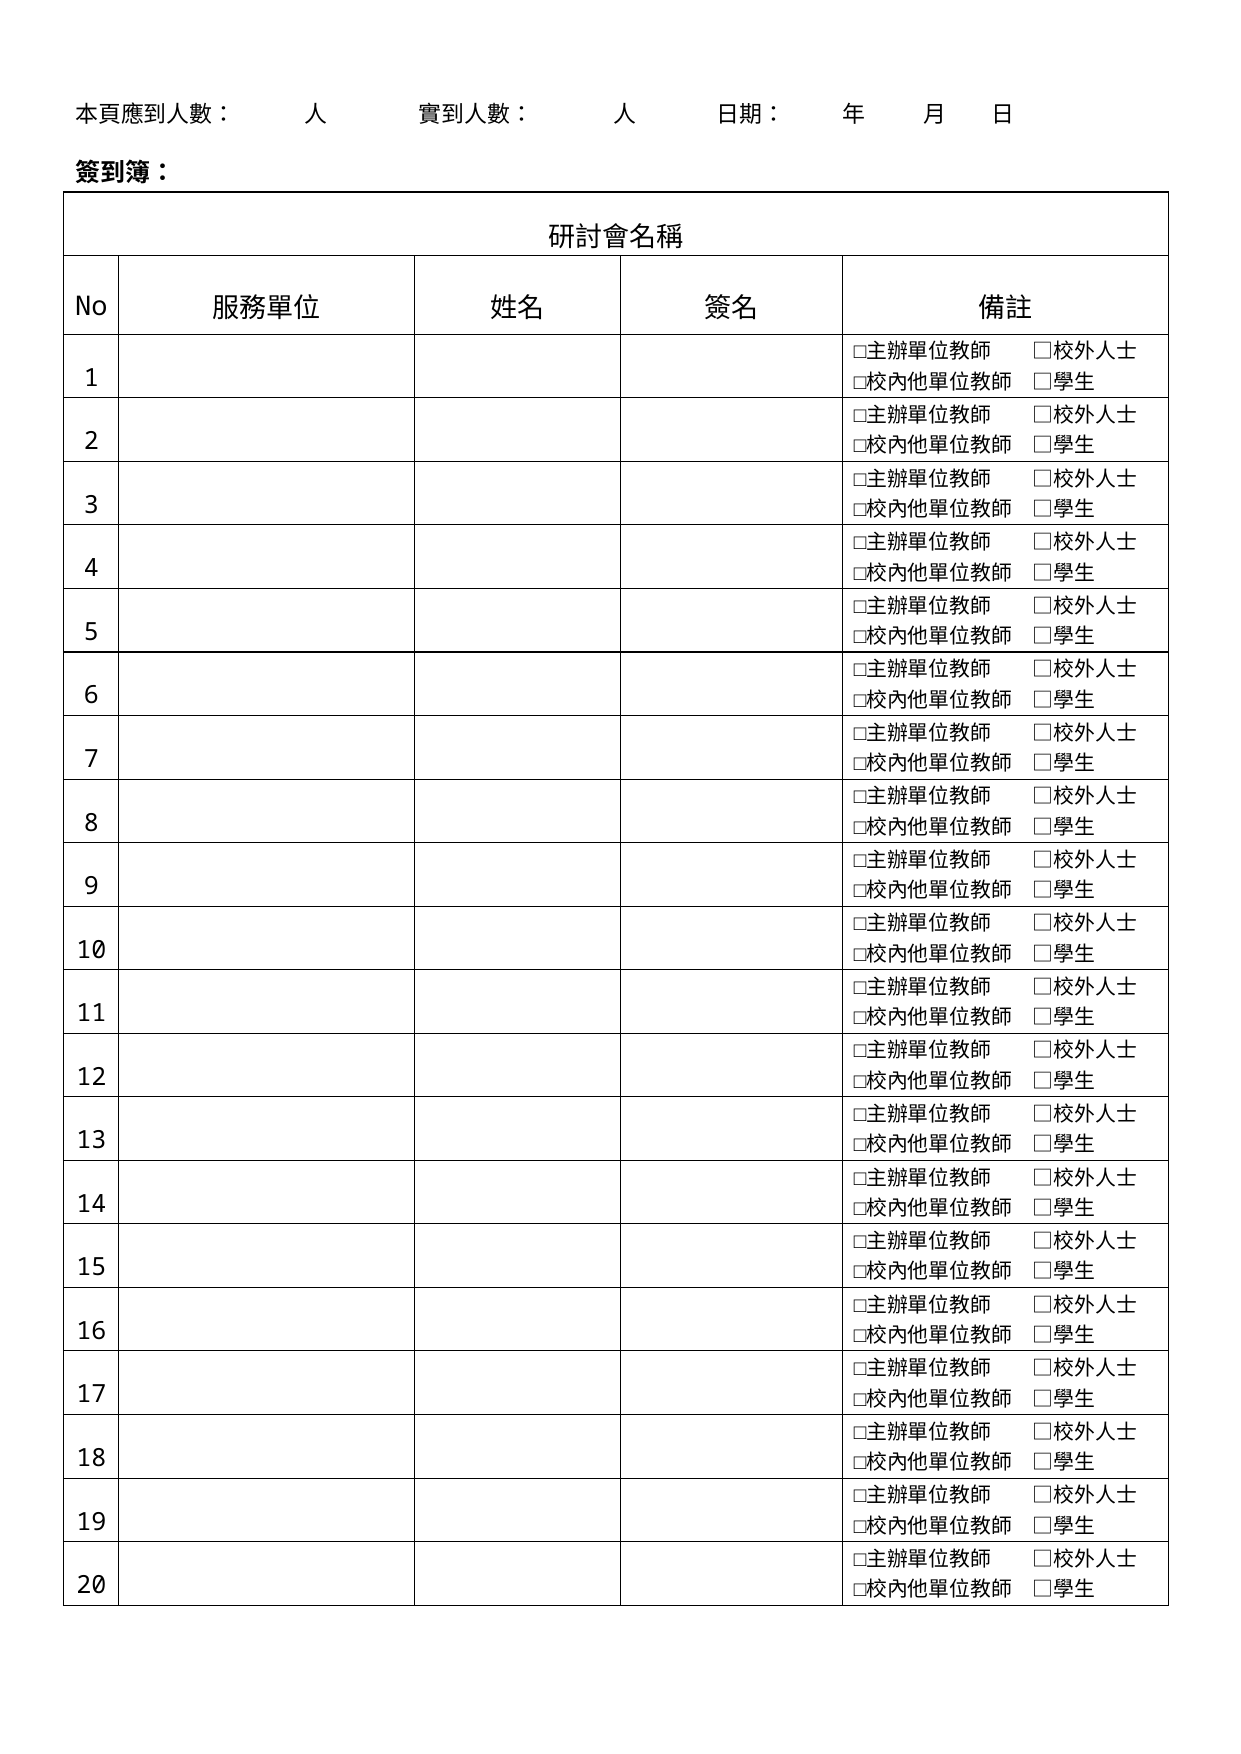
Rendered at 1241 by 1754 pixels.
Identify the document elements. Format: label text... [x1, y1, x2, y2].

table_cell □主辦單位教師 □校外人士 □校內他單位教師 □學生 [843, 589, 1168, 651]
table_cell [621, 1034, 842, 1096]
table_cell □主辦單位教師 □校外人士 □校內他單位教師 □學生 [843, 907, 1168, 969]
table_cell [415, 1034, 620, 1096]
table_cell 備註 [843, 256, 1168, 334]
table_cell [621, 335, 842, 397]
table_cell [415, 1542, 620, 1604]
table_cell □主辦單位教師 □校外人士 □校內他單位教師 □學生 [843, 398, 1168, 461]
table_cell □主辦單位教師 □校外人士 □校內他單位教師 □學生 [843, 780, 1168, 842]
table_cell 12 [64, 1034, 118, 1096]
table_cell [415, 1415, 620, 1477]
table_cell [415, 1479, 620, 1541]
table_cell [621, 462, 842, 524]
table_cell [621, 907, 842, 969]
table_cell 11 [64, 970, 118, 1033]
table_cell [119, 1351, 414, 1414]
table_cell 8 [64, 780, 118, 842]
table_cell 9 [64, 843, 118, 906]
table_cell [415, 1224, 620, 1287]
table_cell [415, 525, 620, 588]
table_cell [621, 1351, 842, 1414]
table_cell [621, 970, 842, 1033]
table_cell [621, 525, 842, 588]
table_cell No [64, 256, 118, 334]
table_cell □主辦單位教師 □校外人士 □校內他單位教師 □學生 [843, 970, 1168, 1033]
table_cell 15 [64, 1224, 118, 1287]
table_cell □主辦單位教師 □校外人士 □校內他單位教師 □學生 [843, 1351, 1168, 1414]
table_cell □主辦單位教師 □校外人士 □校內他單位教師 □學生 [843, 1479, 1168, 1541]
table_cell [119, 970, 414, 1033]
table_cell □主辦單位教師 □校外人士 □校內他單位教師 □學生 [843, 335, 1168, 397]
table_cell [415, 1161, 620, 1223]
table_cell [415, 907, 620, 969]
table_cell [119, 1224, 414, 1287]
table_cell 6 [64, 653, 118, 715]
table_cell [621, 1415, 842, 1477]
table_cell [415, 653, 620, 715]
table_cell [415, 716, 620, 778]
text 本頁應到人數： 人 實到人數： 人 日期： 年 月 日 [75, 96, 1165, 129]
table_cell 簽名 [621, 256, 842, 334]
table_cell □主辦單位教師 □校外人士 □校內他單位教師 □學生 [843, 1034, 1168, 1096]
table_cell 20 [64, 1542, 118, 1604]
table_cell 5 [64, 589, 118, 651]
table_cell □主辦單位教師 □校外人士 □校內他單位教師 □學生 [843, 1288, 1168, 1350]
table_cell [621, 1479, 842, 1541]
table_cell [415, 462, 620, 524]
table_cell 1 [64, 335, 118, 397]
table_cell [621, 843, 842, 906]
table_cell 4 [64, 525, 118, 588]
table_cell [415, 1351, 620, 1414]
table_cell □主辦單位教師 □校外人士 □校內他單位教師 □學生 [843, 716, 1168, 778]
table_cell [119, 1415, 414, 1477]
table_cell [415, 843, 620, 906]
table_cell 3 [64, 462, 118, 524]
table_cell [621, 589, 842, 651]
table_cell 19 [64, 1479, 118, 1541]
table_cell [119, 1479, 414, 1541]
table_cell [119, 1097, 414, 1160]
table_cell [119, 1034, 414, 1096]
table_cell □主辦單位教師 □校外人士 □校內他單位教師 □學生 [843, 1542, 1168, 1604]
table_cell [119, 335, 414, 397]
table_cell □主辦單位教師 □校外人士 □校內他單位教師 □學生 [843, 653, 1168, 715]
table_cell □主辦單位教師 □校外人士 □校內他單位教師 □學生 [843, 1161, 1168, 1223]
table_header 研討會名稱 [64, 193, 1168, 255]
table_cell [621, 1288, 842, 1350]
table_cell [119, 1288, 414, 1350]
table_cell [119, 716, 414, 778]
table_cell 16 [64, 1288, 118, 1350]
table_cell [119, 907, 414, 969]
table_cell □主辦單位教師 □校外人士 □校內他單位教師 □學生 [843, 525, 1168, 588]
table_cell [621, 1097, 842, 1160]
table_cell [415, 1097, 620, 1160]
table_cell □主辦單位教師 □校外人士 □校內他單位教師 □學生 [843, 1224, 1168, 1287]
table_cell □主辦單位教師 □校外人士 □校內他單位教師 □學生 [843, 843, 1168, 906]
table_cell □主辦單位教師 □校外人士 □校內他單位教師 □學生 [843, 462, 1168, 524]
table_cell 2 [64, 398, 118, 461]
table_cell [415, 1288, 620, 1350]
table_cell [119, 398, 414, 461]
table_cell 服務單位 [119, 256, 414, 334]
table_cell [415, 335, 620, 397]
table_cell 14 [64, 1161, 118, 1223]
table_cell [119, 843, 414, 906]
table_cell [621, 780, 842, 842]
table_cell [621, 398, 842, 461]
table_cell 7 [64, 716, 118, 778]
text 簽到簿： [75, 129, 1165, 191]
table_cell [119, 653, 414, 715]
table_cell [621, 716, 842, 778]
table_cell [415, 398, 620, 461]
table_cell [119, 589, 414, 651]
table_cell 10 [64, 907, 118, 969]
table_cell □主辦單位教師 □校外人士 □校內他單位教師 □學生 [843, 1415, 1168, 1477]
table_cell [621, 1161, 842, 1223]
table_cell [119, 1161, 414, 1223]
table_cell □主辦單位教師 □校外人士 □校內他單位教師 □學生 [843, 1097, 1168, 1160]
table_cell [119, 462, 414, 524]
table_cell 17 [64, 1351, 118, 1414]
table_cell 18 [64, 1415, 118, 1477]
table_cell [119, 780, 414, 842]
table_cell 13 [64, 1097, 118, 1160]
table_cell [621, 1542, 842, 1604]
table_cell [621, 1224, 842, 1287]
table_cell 姓名 [415, 256, 620, 334]
table_cell [119, 1542, 414, 1604]
table_cell [415, 589, 620, 651]
table_cell [621, 653, 842, 715]
table_cell [119, 525, 414, 588]
table_cell [415, 780, 620, 842]
table_cell [415, 970, 620, 1033]
